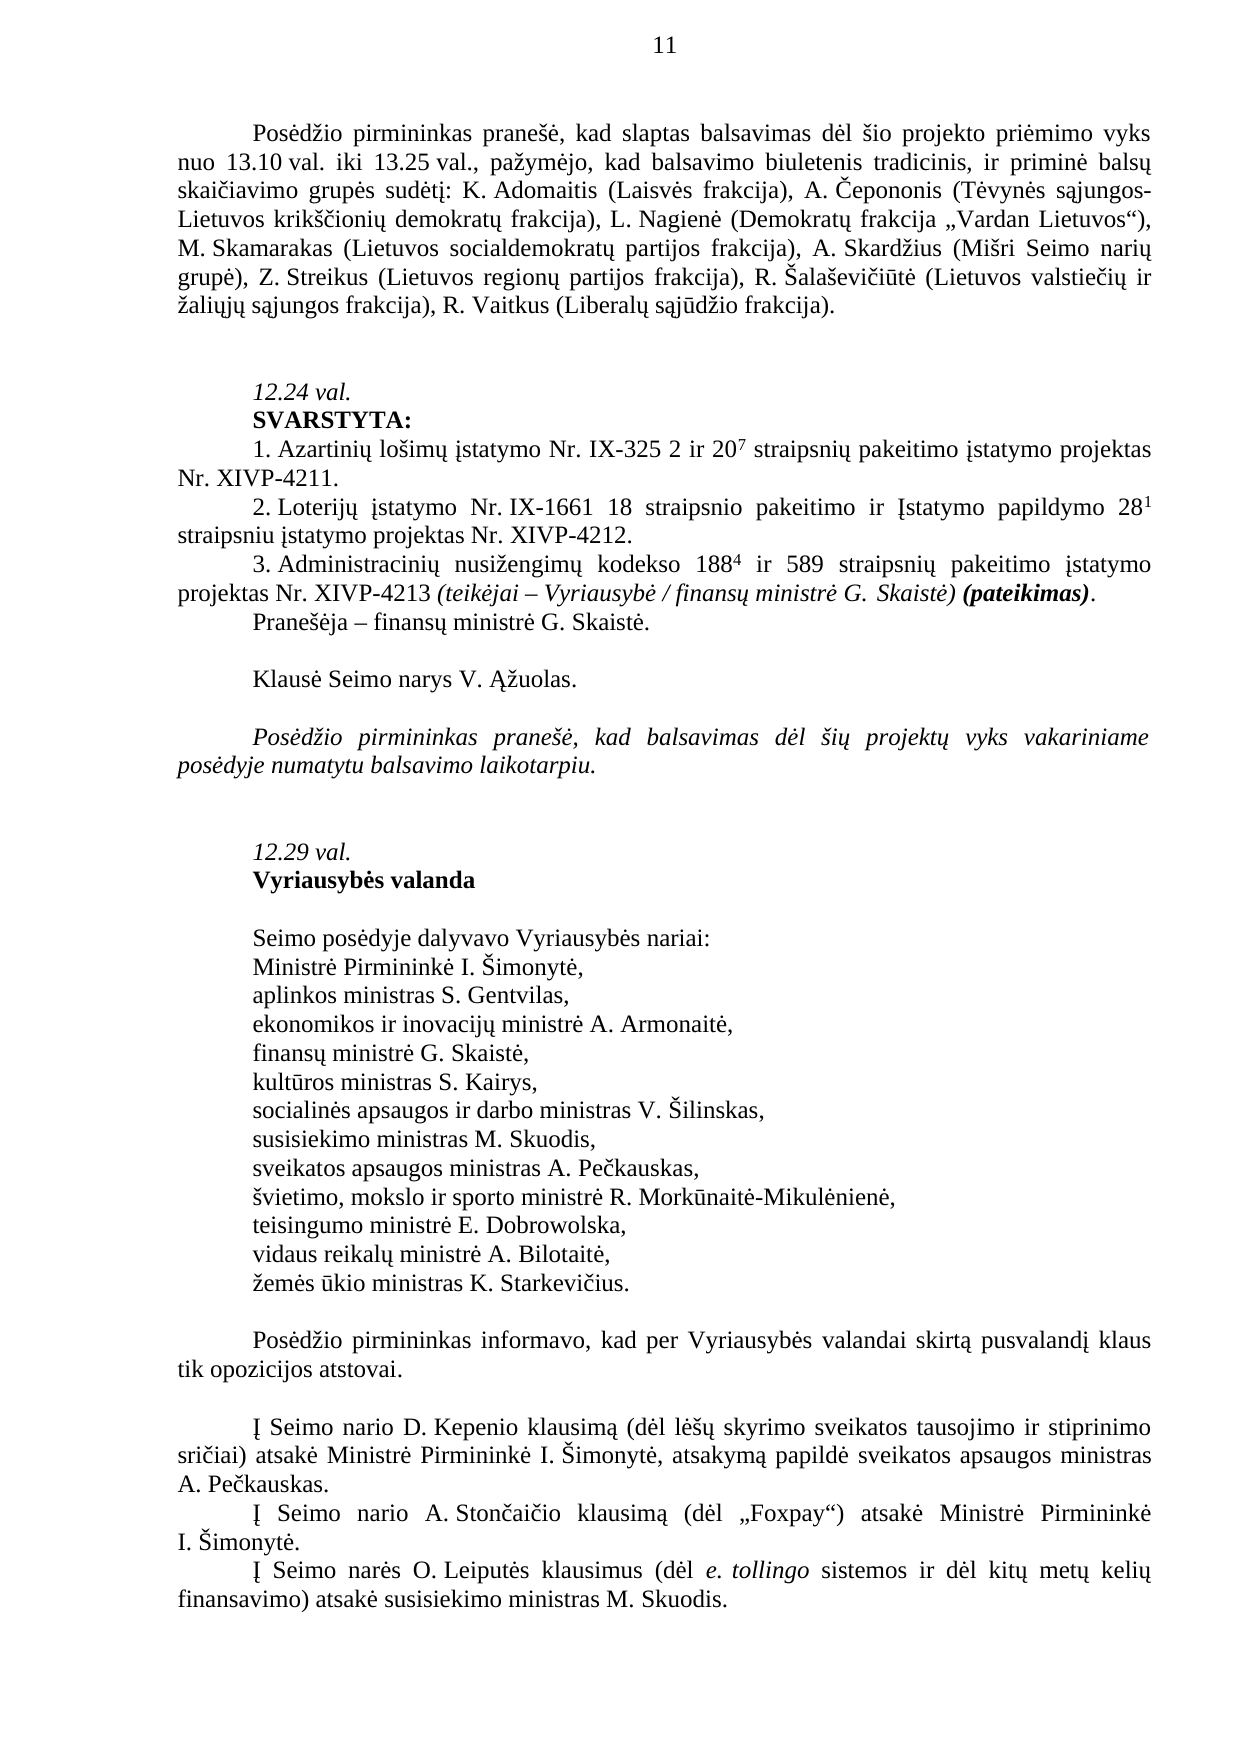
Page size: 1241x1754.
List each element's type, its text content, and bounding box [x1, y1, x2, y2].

text Klausė Seimo narys V. Ąžuolas. [177, 664, 1152, 693]
text Į Seimo narės O. Leiputės klausimus (dėl e. tollingo sistemos ir dėl kitų metų kelių finansavimo) atsakė susisiekimo ministras M. Skuodis. [177, 1556, 1152, 1613]
text Posėdžio pirmininkas pranešė, kad balsavimas dėl šių projektų vyks vakariniame posėdyje numatytu balsavimo laikotarpiu. [177, 722, 1152, 779]
text susisiekimo ministras M. Skuodis, [177, 1124, 1152, 1153]
text Vyriausybės valanda [177, 866, 1152, 894]
text aplinkos ministras S. Gentvilas, [177, 981, 1152, 1009]
text Seimo posėdyje dalyvavo Vyriausybės nariai: [177, 923, 1152, 952]
text Į Seimo nario D. Kepenio klausimą (dėl lėšų skyrimo sveikatos tausojimo ir stiprinimo sričiai) atsakė Ministrė Pirmininkė I. Šimonytė, atsakymą papildė sveikatos apsaugos ministras A. Pečkauskas. [177, 1412, 1152, 1498]
text ekonomikos ir inovacijų ministrė A. Armonaitė, [177, 1009, 1152, 1038]
text 2. Loterijų įstatymo Nr. IX-1661 18 straipsnio pakeitimo ir Įstatymo papildymo 281 straipsniu įstatymo projektas Nr. XIVP-4212. [177, 492, 1152, 549]
text 1. Azartinių lošimų įstatymo Nr. IX-325 2 ir 207 straipsnių pakeitimo įstatymo projektas Nr. XIVP-4211. [177, 434, 1152, 492]
text Pranešėja – finansų ministrė G. Skaistė. [177, 607, 1152, 636]
text 12.24 val. [177, 377, 1152, 406]
text švietimo, mokslo ir sporto ministrė R. Morkūnaitė-Mikulėnienė, [177, 1182, 1152, 1211]
text finansų ministrė G. Skaistė, [177, 1038, 1152, 1067]
text Posėdžio pirmininkas informavo, kad per Vyriausybės valandai skirtą pusvalandį klaus tik opozicijos atstovai. [177, 1326, 1152, 1383]
text sveikatos apsaugos ministras A. Pečkauskas, [177, 1153, 1152, 1182]
text 12.29 val. [177, 837, 1152, 866]
text SVARSTYTA: [177, 406, 1152, 434]
text Ministrė Pirmininkė I. Šimonytė, [177, 952, 1152, 981]
text 3. Administracinių nusižengimų kodekso 1884 ir 589 straipsnių pakeitimo įstatymo projektas Nr. XIVP-4213 (teikėjai – Vyriausybė / finansų ministrė G. Skaistė) (pateikimas). [177, 549, 1152, 607]
text žemės ūkio ministras K. Starkevičius. [177, 1268, 1152, 1297]
text Į Seimo nario A. Stončaičio klausimą (dėl „Foxpay“) atsakė Ministrė Pirmininkė I. Šimonytė. [177, 1498, 1152, 1556]
text kultūros ministras S. Kairys, [177, 1067, 1152, 1096]
text Posėdžio pirmininkas pranešė, kad slaptas balsavimas dėl šio projekto priėmimo vyks nuo 13.10 val. iki 13.25 val., pažymėjo, kad balsavimo biuletenis tradicinis, ir priminė balsų skaičiavimo grupės sudėtį: K. Adomaitis (Laisvės frakcija), A. Čepononis (Tėvynės sąjungos-Lietuvos krikščionių demokratų frakcija), L. Nagienė (Demokratų frakcija „Vardan Lietuvos“), M. Skamarakas (Lietuvos socialdemokratų partijos frakcija), A. Skardžius (Mišri Seimo narių grupė), Z. Streikus (Lietuvos regionų partijos frakcija), R. Šalaševičiūtė (Lietuvos valstiečių ir žaliųjų sąjungos frakcija), R. Vaitkus (Liberalų sąjūdžio frakcija). [177, 118, 1152, 319]
text vidaus reikalų ministrė A. Bilotaitė, [177, 1239, 1152, 1268]
text teisingumo ministrė E. Dobrowolska, [177, 1211, 1152, 1239]
text socialinės apsaugos ir darbo ministras V. Šilinskas, [177, 1096, 1152, 1124]
